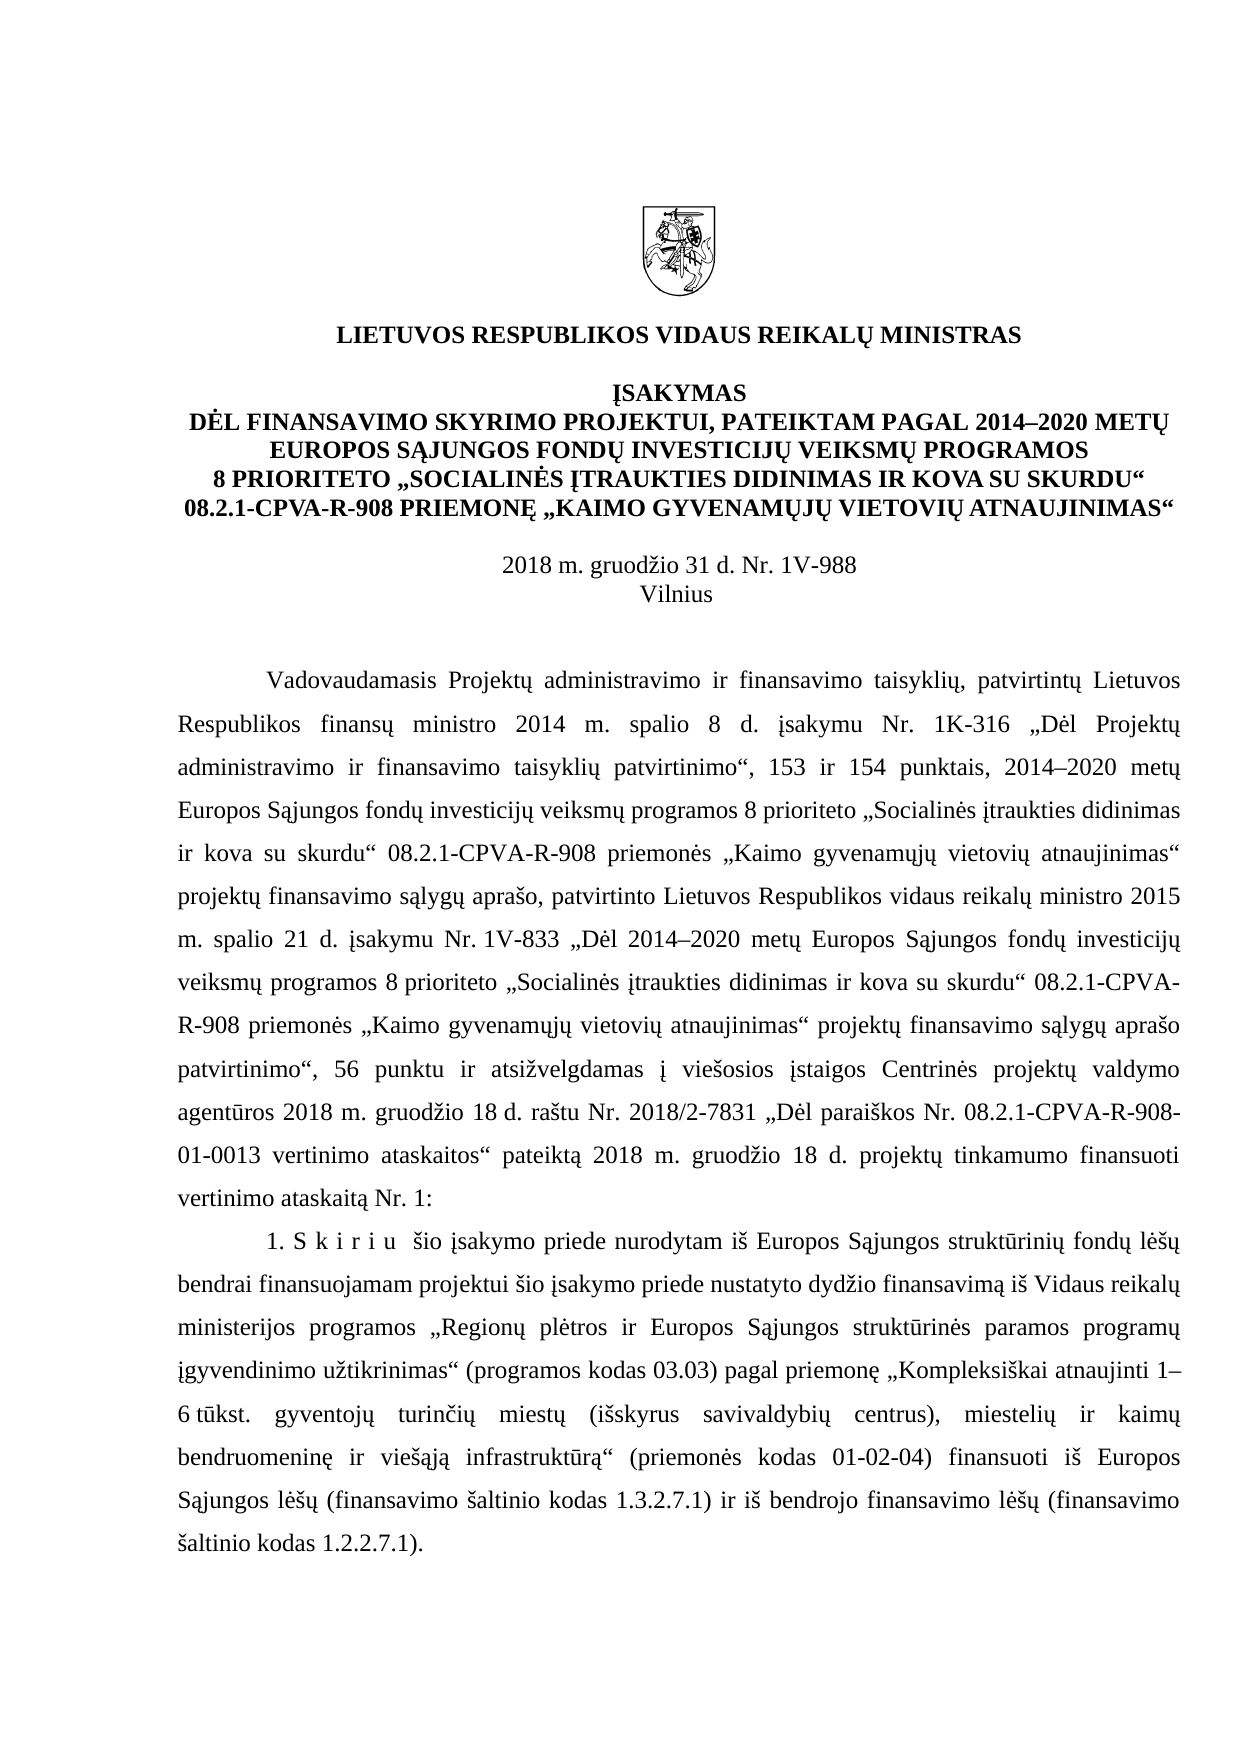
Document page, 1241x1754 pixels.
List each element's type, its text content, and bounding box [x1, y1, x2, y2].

text 2018 m. gruodžio 31 d. Nr. 1V-988 [177, 551, 1181, 579]
text DĖL FINANSAVIMO SKYRIMO PROJEKTUI, PATEIKTAM PAGAL 2014–2020 METŲ EUROPOS SĄJUNGOS FONDŲ INVESTICIJŲ VEIKSMŲ PROGRAMOS 8 PRIORITETO „SOCIALINĖS ĮTRAUKTIES DIDINIMAS IR KOVA SU SKURDU“ 08.2.1-CPVA-R-908 PRIEMONĘ „KAIMO GYVENAMŲJŲ VIETOVIŲ ATNAUJINIMAS“ [177, 407, 1181, 522]
text Vilnius [177, 579, 1181, 608]
text ĮSAKYMAS [177, 378, 1181, 407]
text LIETUVOS RESPUBLIKOS VIDAUS REIKALŲ MINISTRAS [177, 321, 1181, 349]
text 1. S k i r i u šio įsakymo priede nurodytam iš Europos Sąjungos struktūrinių fondų lėšų bendrai finansuojamam projektui šio įsakymo priede nustatyto dydžio finansavimą iš Vidaus reikalų ministerijos programos „Regionų plėtros ir Europos Sąjungos struktūrinės paramos programų įgyvendinimo užtikrinimas“ (programos kodas 03.03) pagal priemonę „Kompleksiškai atnaujinti 1–6 tūkst. gyventojų turinčių miestų (išskyrus savivaldybių centrus), miestelių ir kaimų bendruomeninę ir viešąją infrastruktūrą“ (priemonės kodas 01-02-04) finansuoti iš Europos Sąjungos lėšų (finansavimo šaltinio kodas 1.3.2.7.1) ir iš bendrojo finansavimo lėšų (finansavimo šaltinio kodas 1.2.2.7.1). [177, 1226, 1181, 1557]
text Vadovaudamasis Projektų administravimo ir finansavimo taisyklių, patvirtintų Lietuvos Respublikos finansų ministro 2014 m. spalio 8 d. įsakymu Nr. 1K-316 „Dėl Projektų administravimo ir finansavimo taisyklių patvirtinimo“, 153 ir 154 punktais, 2014–2020 metų Europos Sąjungos fondų investicijų veiksmų programos 8 prioriteto „Socialinės įtraukties didinimas ir kova su skurdu“ 08.2.1-CPVA-R-908 priemonės „Kaimo gyvenamųjų vietovių atnaujinimas“ projektų finansavimo sąlygų aprašo, patvirtinto Lietuvos Respublikos vidaus reikalų ministro 2015 m. spalio 21 d. įsakymu Nr. 1V-833 „Dėl 2014–2020 metų Europos Sąjungos fondų investicijų veiksmų programos 8 prioriteto „Socialinės įtraukties didinimas ir kova su skurdu“ 08.2.1-CPVA-R-908 priemonės „Kaimo gyvenamųjų vietovių atnaujinimas“ projektų finansavimo sąlygų aprašo patvirtinimo“, 56 punktu ir atsižvelgdamas į viešosios įstaigos Centrinės projektų valdymo agentūros 2018 m. gruodžio 18 d. raštu Nr. 2018/2-7831 „Dėl paraiškos Nr. 08.2.1-CPVA-R-908-01-0013 vertinimo ataskaitos“ pateiktą 2018 m. gruodžio 18 d. projektų tinkamumo finansuoti vertinimo ataskaitą Nr. 1: [177, 666, 1181, 1212]
